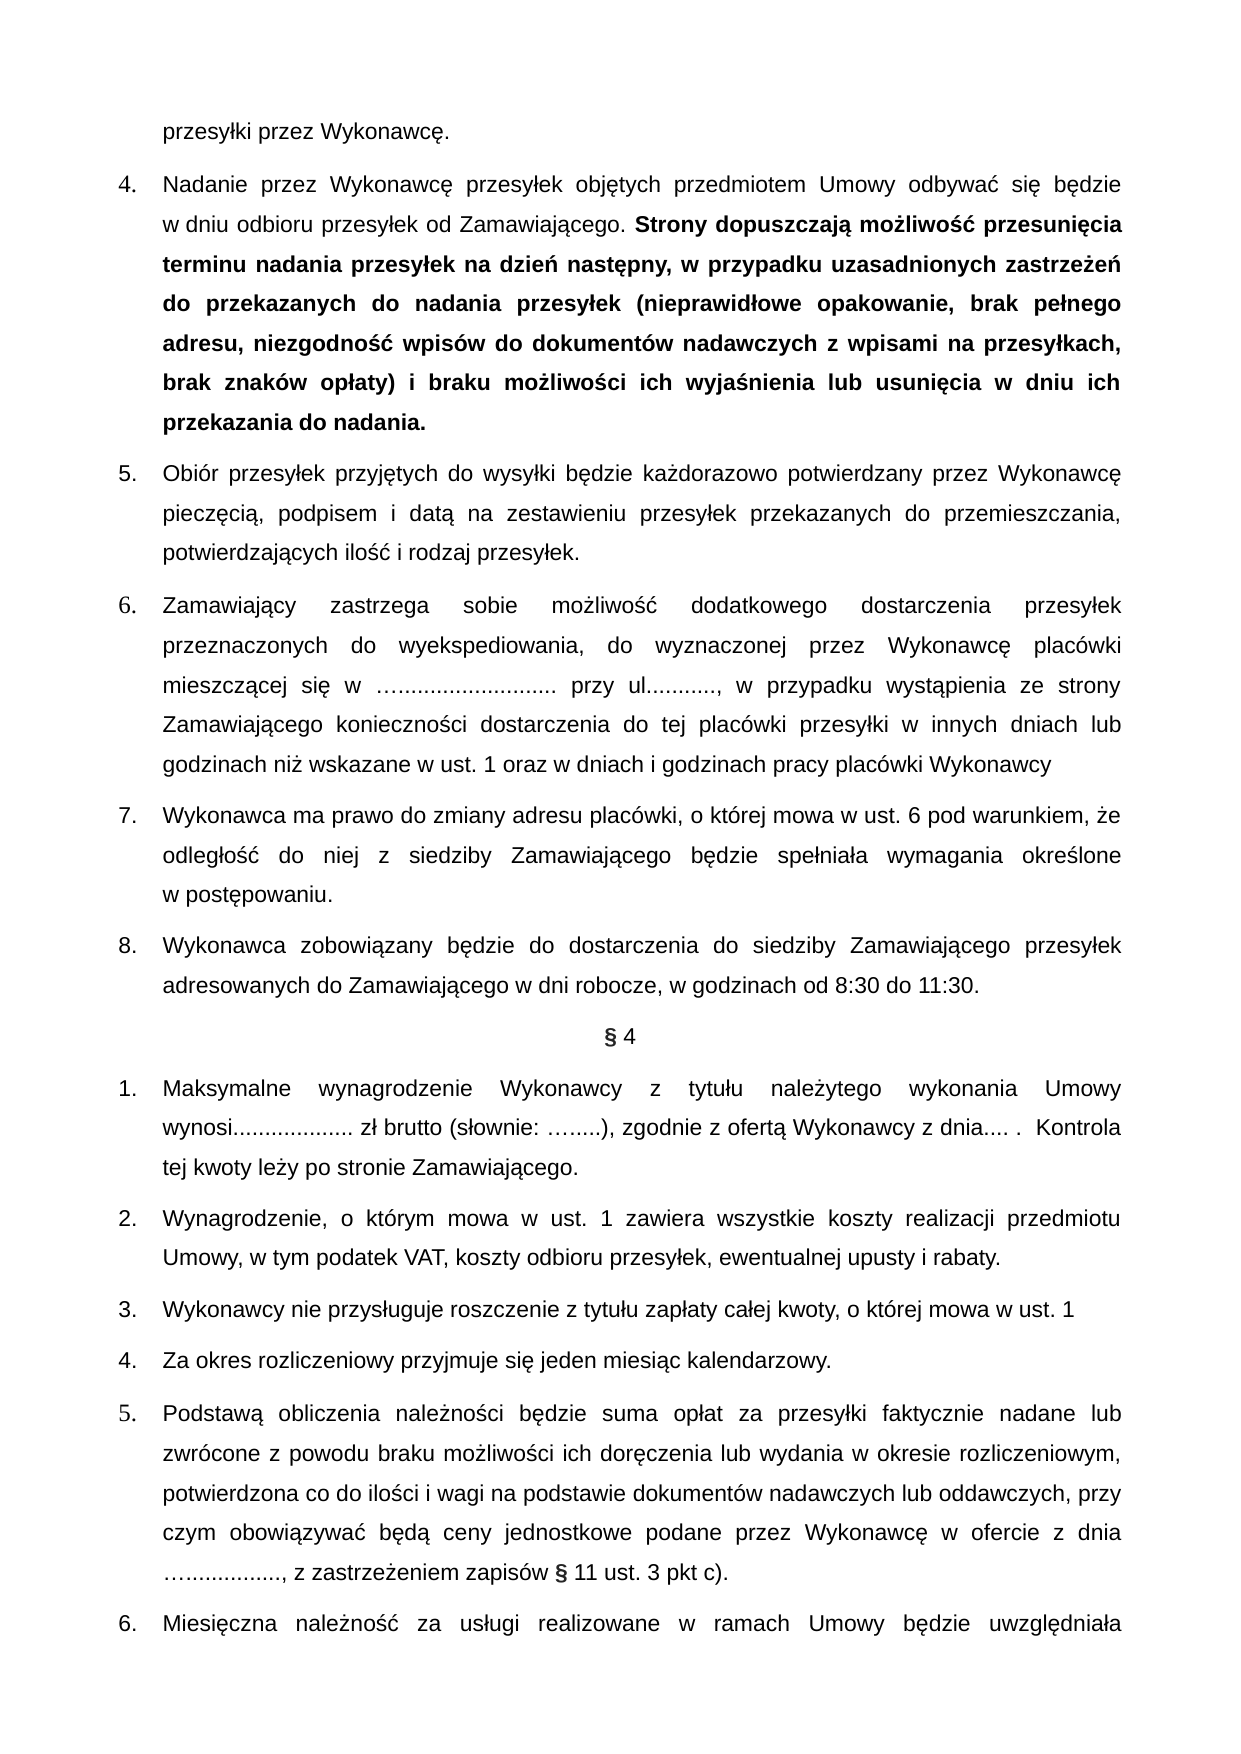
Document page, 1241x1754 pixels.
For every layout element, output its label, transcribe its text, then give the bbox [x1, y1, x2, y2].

list Obiór przesyłek przyjętych do wysyłki będzie każdorazowo potwierdzany przez Wykonawcę pieczęcią, podpisem i datą na zestawieniu przesyłek przekazanych do przemieszczania, potwierdzających ilość i rodzaj przesyłek. [118, 460, 1122, 565]
list Miesięczna należność za usługi realizowane w ramach Umowy będzie uwzględniała [118, 1610, 1122, 1636]
list Nadanie przez Wykonawcę przesyłek objętych przedmiotem Umowy odbywać się będzie w dniu odbioru przesyłek od Zamawiającego. Strony dopuszczają możliwość przesunięcia terminu nadania przesyłek na dzień następny, w przypadku uzasadnionych zastrzeżeń do przekazanych do nadania przesyłek (nieprawidłowe opakowanie, brak pełnego adresu, niezgodność wpisów do dokumentów nadawczych z wpisami na przesyłkach, brak znaków opłaty) i braku możliwości ich wyjaśnienia lub usunięcia w dniu ich przekazania do nadania. [118, 169, 1122, 435]
list Maksymalne wynagrodzenie Wykonawcy z tytułu należytego wykonania Umowy wynosi................... zł brutto (słownie: ….....), zgodnie z ofertą Wykonawcy z dnia.... . Kontrola tej kwoty leży po stronie Zamawiającego. [118, 1074, 1122, 1180]
list Zamawiający zastrzega sobie możliwość dodatkowego dostarczenia przesyłek przeznaczonych do wyekspediowania, do wyznaczonej przez Wykonawcę placówki mieszczącej się w …......................... przy ul..........., w przypadku wystąpienia ze strony Zamawiającego konieczności dostarczenia do tej placówki przesyłki w innych dniach lub godzinach niż wskazane w ust. 1 oraz w dniach i godzinach pracy placówki Wykonawcy [118, 590, 1122, 777]
list Wykonawca ma prawo do zmiany adresu placówki, o której mowa w ust. 6 pod warunkiem, że odległość do niej z siedziby Zamawiającego będzie spełniała wymagania określone w postępowaniu. [118, 802, 1122, 907]
list Za okres rozliczeniowy przyjmuje się jeden miesiąc kalendarzowy. [118, 1347, 1122, 1373]
text § 4 [118, 1023, 1122, 1049]
list przesyłki przez Wykonawcę. [118, 118, 1122, 144]
list Podstawą obliczenia należności będzie suma opłat za przesyłki faktycznie nadane lub zwrócone z powodu braku możliwości ich doręczenia lub wydania w okresie rozliczeniowym, potwierdzona co do ilości i wagi na podstawie dokumentów nadawczych lub oddawczych, przy czym obowiązywać będą ceny jednostkowe podane przez Wykonawcę w ofercie z dnia …..............., z zastrzeżeniem zapisów § 11 ust. 3 pkt c). [118, 1398, 1122, 1585]
list Wykonawcy nie przysługuje roszczenie z tytułu zapłaty całej kwoty, o której mowa w ust. 1 [118, 1296, 1122, 1322]
list Wykonawca zobowiązany będzie do dostarczenia do siedziby Zamawiającego przesyłek adresowanych do Zamawiającego w dni robocze, w godzinach od 8:30 do 11:30. [118, 932, 1122, 998]
list Wynagrodzenie, o którym mowa w ust. 1 zawiera wszystkie koszty realizacji przedmiotu Umowy, w tym podatek VAT, koszty odbioru przesyłek, ewentualnej upusty i rabaty. [118, 1205, 1122, 1271]
